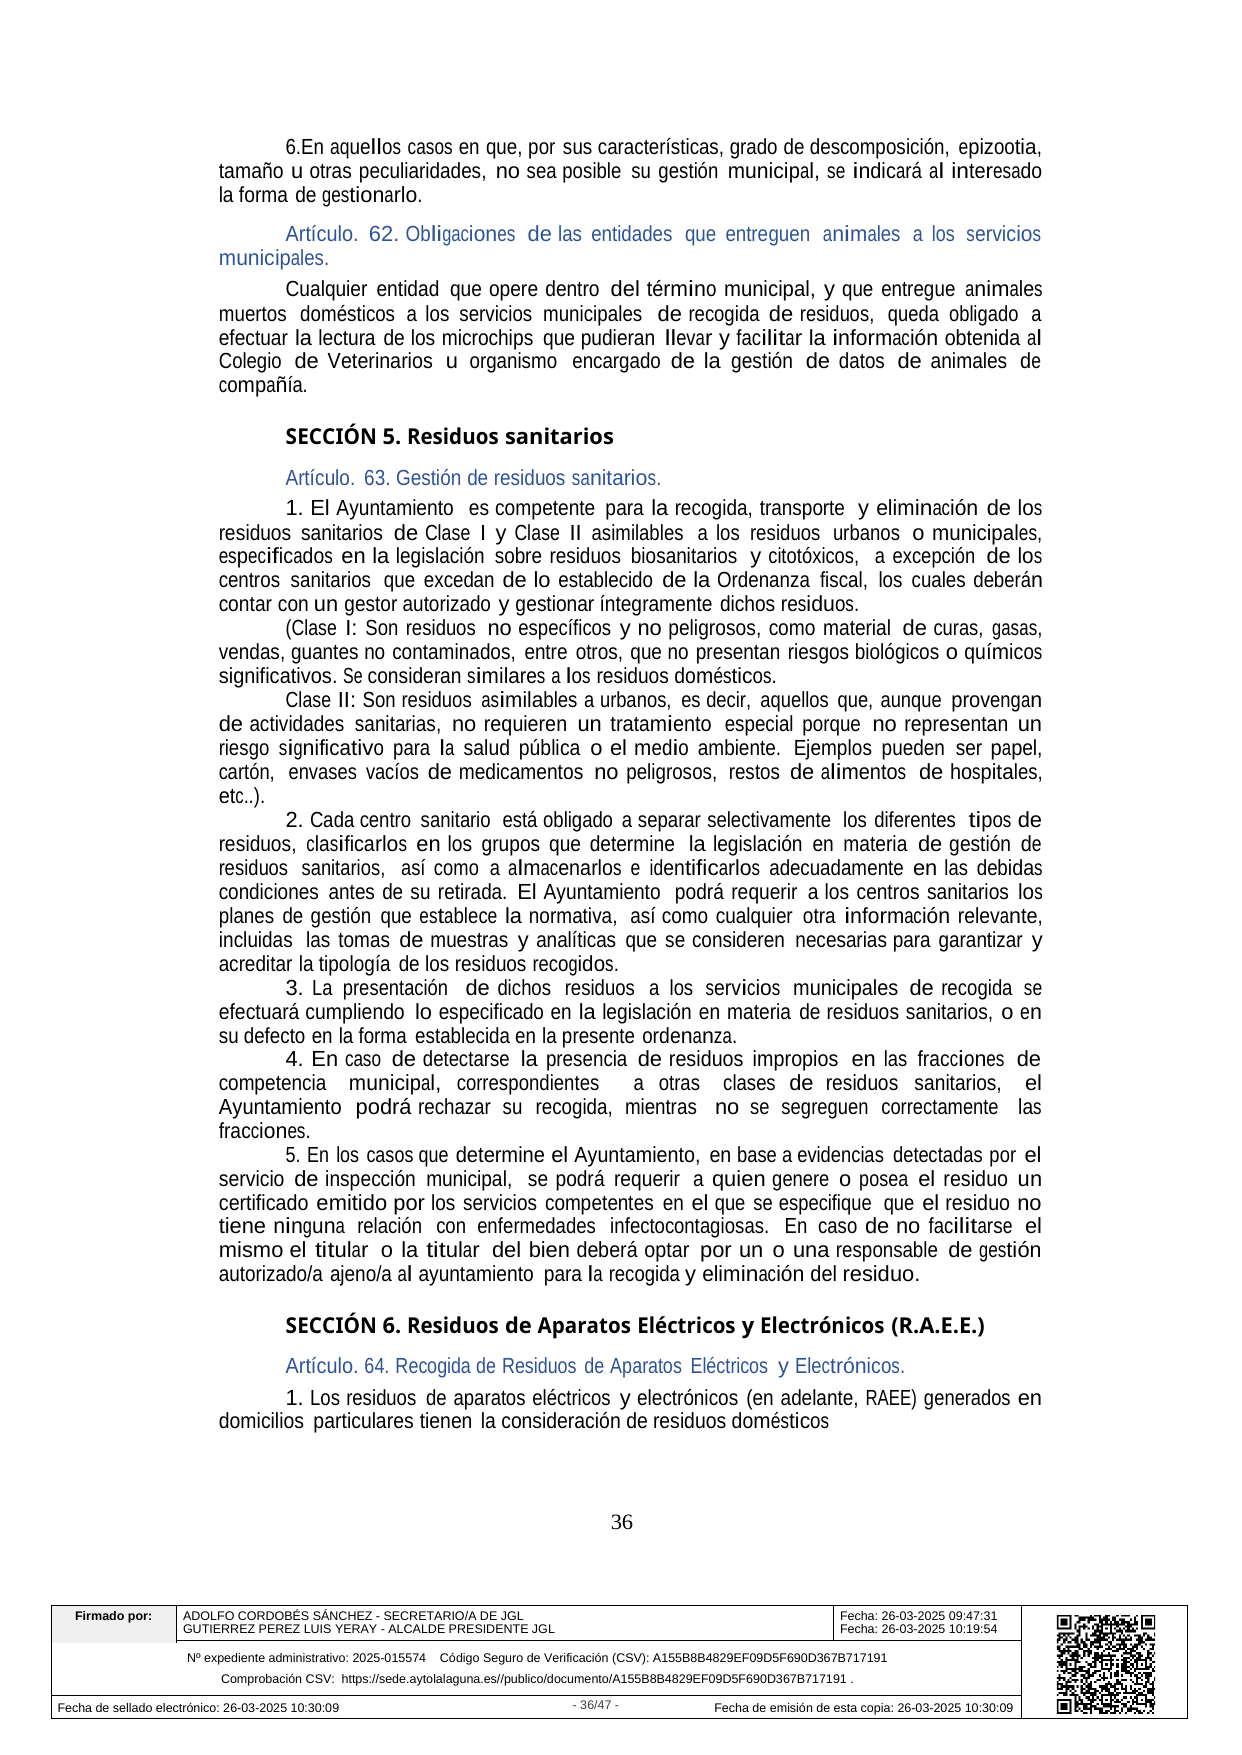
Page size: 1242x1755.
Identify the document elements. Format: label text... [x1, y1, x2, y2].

text Artículo. 63. Gestión de residuos sanitarios. [285, 464, 1202, 490]
table_cell Nº expediente administrativo: 2025-015574 Código Seguro de Verificación (CSV): A155B8B4829EF09D5F690D367B717191 Comprobación CSV: https://sede.aytolalaguna.es//publico/documento/A155B8B4829EF09D5F690D367B717191 . [52, 1641, 1021, 1694]
text 3. La presentación de dichos residuos a los servicios municipales de recogida se efectuará cumpliendo lo especificado en la legislación en materia de residuos sanitarios, o en su defecto en la forma establecida en la presente ordenanza. [218, 976, 1042, 1048]
text 1. Los residuos de aparatos eléctricos y electrónicos (en adelante, RAEE) generados en domicilios particulares tienen la consideración de residuos domésticos [218, 1386, 1042, 1434]
text 2. Cada centro sanitario está obligado a separar selectivamente los diferentes tipos de residuos, clasificarlos en los grupos que determine la legislación en materia de gestión de residuos sanitarios, así como a almacenarlos e identificarlos adecuadamente en las debidas condiciones antes de su retirada. El Ayuntamiento podrá requerir a los centros sanitarios los planes de gestión que establece la normativa, así como cualquier otra información relevante, incluidas las tomas de muestras y analíticas que se consideren necesarias para garantizar y acreditar la tipología de los residuos recogidos. [218, 808, 1042, 976]
text Artículo. 64. Recogida de Residuos de Aparatos Eléctricos y Electrónicos. [285, 1353, 1202, 1379]
table_header Fecha: 26-03-2025 09:47:31 Fecha: 26-03-2025 10:19:54 [834, 1606, 1021, 1640]
text Cualquier entidad que opere dentro del término municipal, y que entregue animales muertos domésticos a los servicios municipales de recogida de residuos, queda obligado a efectuar la lectura de los microchips que pudieran llevar y facilitar la información obtenida al Colegio de Veterinarios u organismo encargado de la gestión de datos de animales de compañía. [218, 278, 1042, 397]
text SECCIÓN 5. Residuos sanitarios [285, 421, 1202, 451]
text (Clase I: Son residuos no específicos y no peligrosos, como material de curas, gasas, vendas, guantes no contaminados, entre otros, que no presentan riesgos biológicos o químicos significativos. Se consideran similares a los residuos domésticos. [218, 617, 1042, 688]
text Artículo. 62. Obligaciones de las entidades que entreguen animales a los servicios municipales. [218, 223, 1042, 271]
table_header ADOLFO CORDOBÉS SÁNCHEZ - SECRETARIO/A DE JGL GUTIERREZ PEREZ LUIS YERAY - ALCALDE PRESIDENTE JGL [177, 1606, 833, 1640]
text 1. El Ayuntamiento es competente para la recogida, transporte y eliminación de los residuos sanitarios de Clase I y Clase II asimilables a los residuos urbanos o municipales, especificados en la legislación sobre residuos biosanitarios y citotóxicos, a excepción de los centros sanitarios que excedan de lo establecido de la Ordenanza fiscal, los cuales deberán contar con un gestor autorizado y gestionar íntegramente dichos residuos. [218, 497, 1043, 616]
text 6.En aquellos casos en que, por sus características, grado de descomposición, epizootia, tamaño u otras peculiaridades, no sea posible su gestión municipal, se indicará al interesado la forma de gestionarlo. [218, 136, 1042, 207]
text 5. En los casos que determine el Ayuntamiento, en base a evidencias detectadas por el servicio de inspección municipal, se podrá requerir a quien genere o posea el residuo un certificado emitido por los servicios competentes en el que se especifique que el residuo no tiene ninguna relación con enfermedades infectocontagiosas. En caso de no facilitarse el mismo el titular o la titular del bien deberá optar por un o una responsable de gestión autorizado/a ajeno/a al ayuntamiento para la recogida y eliminación del residuo. [218, 1143, 1042, 1287]
text 36 [605, 1509, 639, 1534]
text 4. En caso de detectarse la presencia de residuos impropios en las fracciones de competencia municipal, correspondientes a otras clases de residuos sanitarios, el Ayuntamiento podrá rechazar su recogida, mientras no se segreguen correctamente las fracciones. [218, 1048, 1042, 1143]
table_header [1022, 1606, 1187, 1718]
table_cell Fecha de sellado electrónico: 26-03-2025 10:30:09 - 36/47 - Fecha de emisión de esta copia: 26-03-2025 10:30:09 [52, 1696, 1021, 1718]
text SECCIÓN 6. Residuos de Aparatos Eléctricos y Electrónicos (R.A.E.E.) [285, 1310, 1202, 1339]
table_header Firmado por: [52, 1606, 176, 1640]
text Clase II: Son residuos asimilables a urbanos, es decir, aquellos que, aunque provengan de actividades sanitarias, no requieren un tratamiento especial porque no representan un riesgo significativo para la salud pública o el medio ambiente. Ejemplos pueden ser papel, cartón, envases vacíos de medicamentos no peligrosos, restos de alimentos de hospitales, etc..). [218, 688, 1043, 808]
